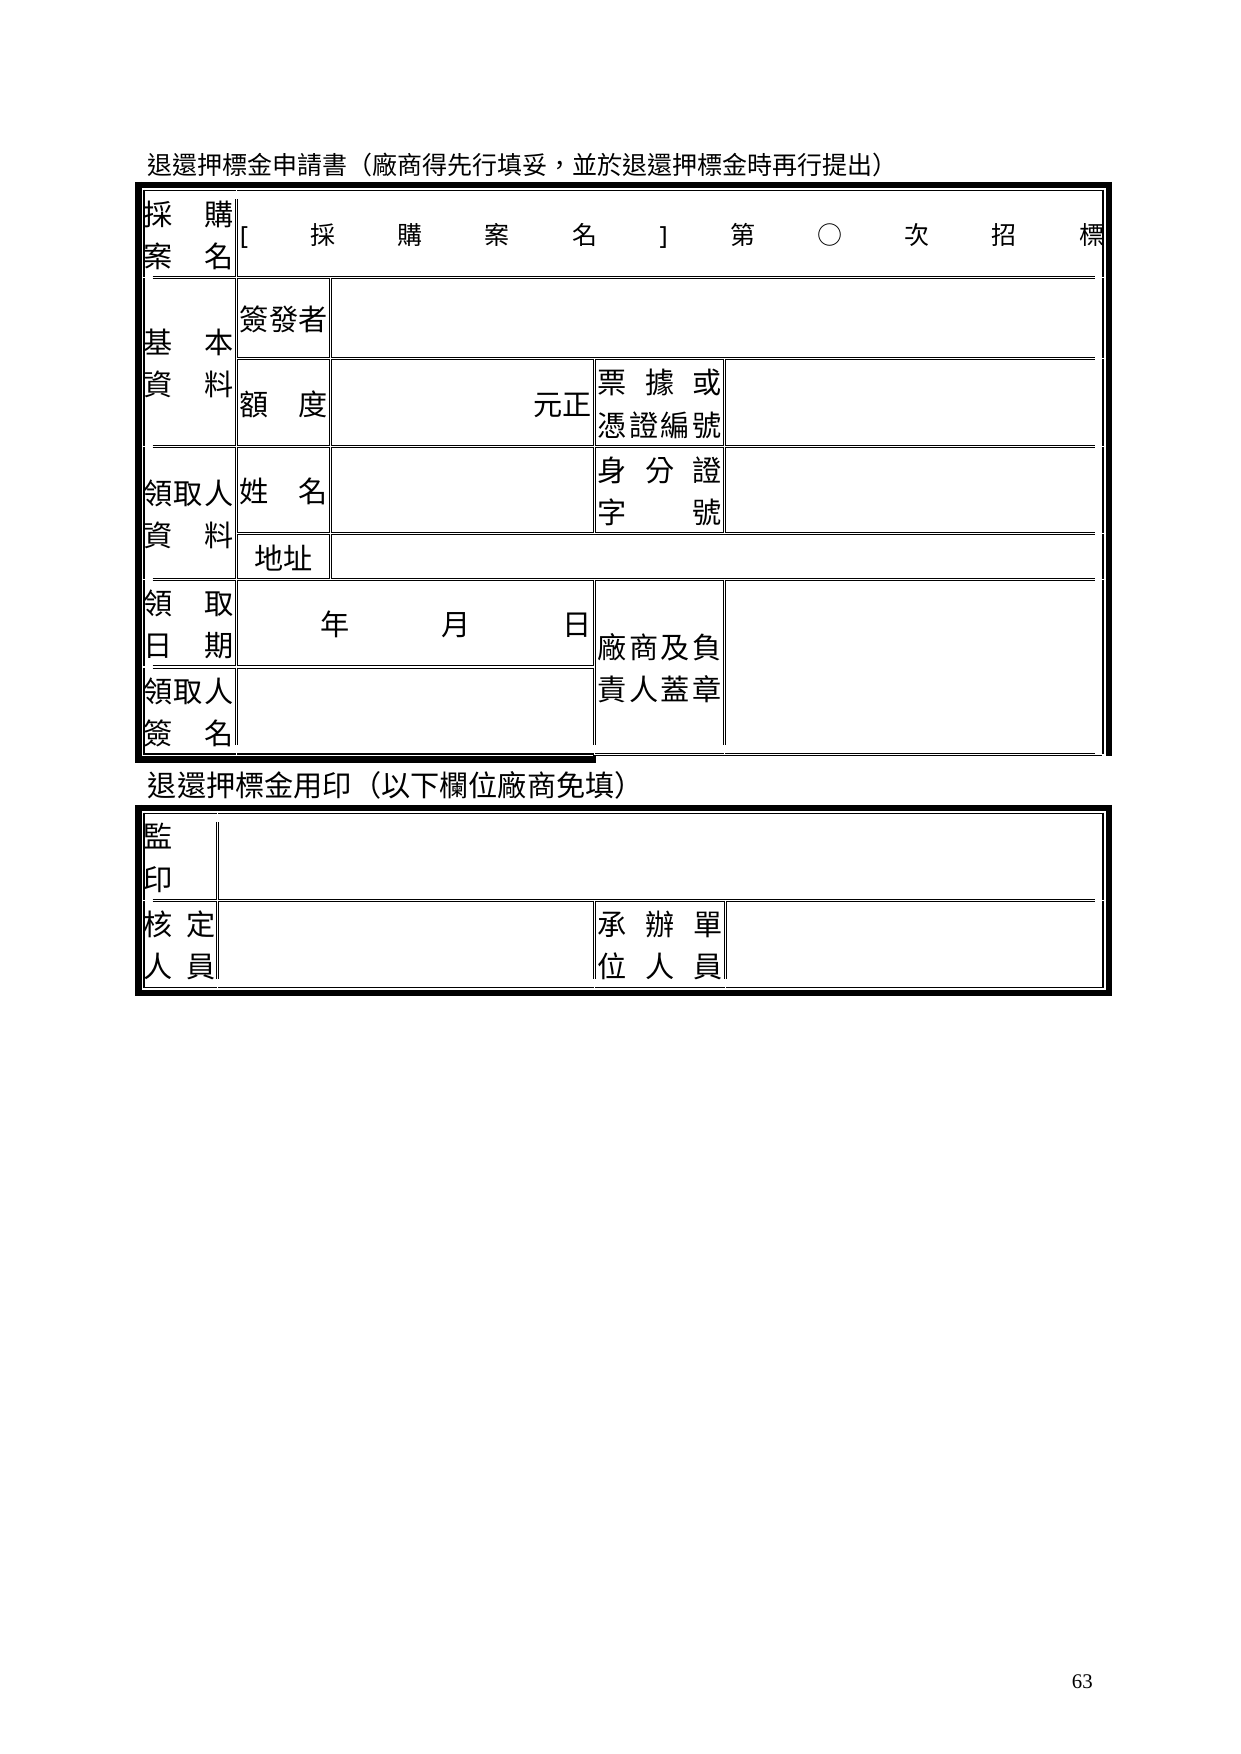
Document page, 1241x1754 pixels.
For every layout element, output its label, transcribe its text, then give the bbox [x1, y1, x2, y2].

table_cell 簽發者 [238, 279, 329, 357]
table_cell 身分證 字號 [596, 448, 723, 532]
table_cell 核定 人員 [145, 899, 218, 986]
table_cell 票據或 憑證編號 [596, 360, 723, 444]
subtitle 退還押標金申請書（廠商得先行填妥，並於退還押標金時再行提出） [148, 148, 1092, 182]
table_cell [332, 448, 593, 532]
table_cell 領取人簽名 [142, 665, 237, 753]
table_header 採購 案名 [142, 188, 237, 276]
table_cell 基本 資料 [145, 276, 235, 444]
table_cell [724, 578, 1103, 753]
table_cell 元正 [332, 360, 593, 444]
table_cell [330, 532, 1106, 578]
table_cell 地址 [238, 535, 329, 578]
table_cell [726, 899, 1103, 986]
table_cell 領取 日期 [145, 578, 235, 665]
table_cell 廠商及負 責人蓋章 [595, 581, 724, 753]
table_cell [218, 902, 594, 986]
table_cell 額度 [238, 360, 329, 444]
table_cell 承辦單 位人員 [595, 900, 726, 986]
table_cell 姓名 [238, 448, 329, 532]
table_cell [726, 357, 1103, 444]
table_cell [726, 445, 1103, 532]
table_header 監 印 [142, 811, 218, 899]
table_cell [332, 276, 1103, 357]
table_header [218, 814, 1102, 899]
table_cell 領取人資料 [145, 445, 235, 578]
table_cell [237, 669, 594, 753]
table_header [採購案名]第○次招標 [237, 191, 1102, 276]
table_cell 年 月 日 [238, 581, 593, 665]
text 退還押標金用印（以下欄位廠商免填） [148, 762, 1092, 805]
